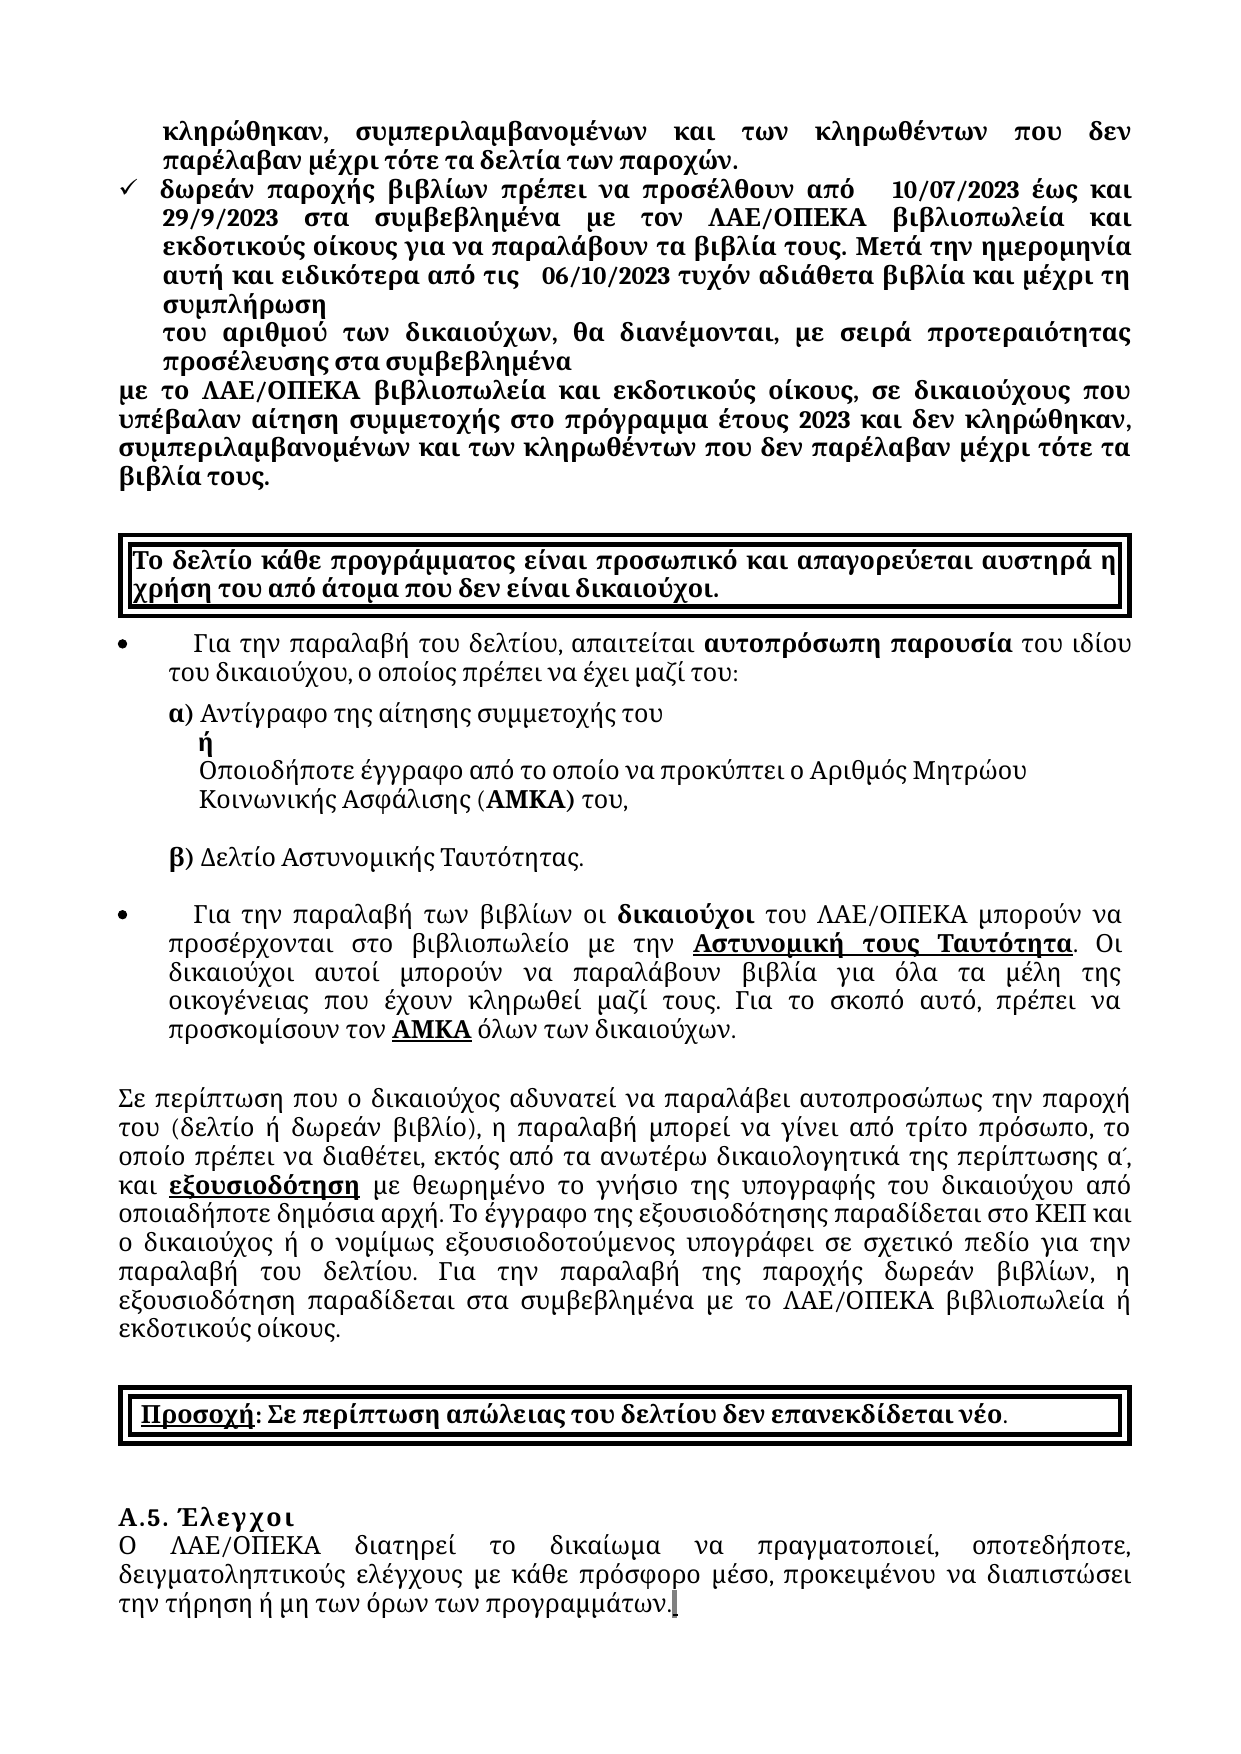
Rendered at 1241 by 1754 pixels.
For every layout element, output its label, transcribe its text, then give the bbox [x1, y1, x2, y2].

text Προσοχή: Σε περίπτωση απώλειας του δελτίου δεν επανεκδίδεται νέο. [123, 1390, 1127, 1441]
list του αριθμού των δικαιούχων, θα διανέμονται, με σειρά προτεραιότητας προσέλευσης στα συμβεβλημένα [118, 319, 1132, 377]
text Σε περίπτωση που ο δικαιούχος αδυνατεί να παραλάβει αυτοπροσώπως την παροχή του (δελτίο ή δωρεάν βιβλίο), η παραλαβή μπορεί να γίνει από τρίτο πρόσωπο, το οποίο πρέπει να διαθέτει, εκτός από τα ανωτέρω δικαιολογητικά της περίπτωσης α´, και εξουσιοδότηση με θεωρημένο το γνήσιο της υπογραφής του δικαιούχου από οποιαδήποτε δημόσια αρχή. Το έγγραφο της εξουσιοδότησης παραδίδεται στο ΚΕΠ και ο δικαιούχος ή ο νομίμως εξουσιοδοτούμενος υπογράφει σε σχετικό πεδίο για την παραλαβή του δελτίου. Για την παραλαβή της παροχής δωρεάν βιβλίων, η εξουσιοδότηση παραδίδεται στα συμβεβλημένα με το ΛΑΕ/ΟΠΕΚΑ βιβλιοπωλεία ή εκδοτικούς οίκους. [118, 1085, 1132, 1344]
list Για την παραλαβή των βιβλίων οι δικαιούχοι του ΛΑΕ/ΟΠΕΚΑ μπορούν να προσέρχονται στο βιβλιοπωλείο με την Αστυνομική τους Ταυτότητα. Οι δικαιούχοι αυτοί μπορούν να παραλάβουν βιβλία για όλα τα μέλη της οικογένειας που έχουν κληρωθεί μαζί τους. Για το σκοπό αυτό, πρέπει να προσκομίσουν τον ΑΜΚΑ όλων των δικαιούχων. [118, 901, 1122, 1045]
text Οποιοδήποτε έγγραφο από το οποίο να προκύπτει ο Αριθμός Μητρώου [193, 757, 1132, 786]
list Για την παραλαβή του δελτίου, απαιτείται αυτοπρόσωπη παρουσία του ιδίου του δικαιούχου, ο οποίος πρέπει να έχει μαζί του: [118, 630, 1132, 688]
text ή [118, 728, 1132, 757]
list κληρώθηκαν, συμπεριλαμβανομένων και των κληρωθέντων που δεν παρέλαβαν μέχρι τότε τα δελτία των παροχών. [118, 118, 1132, 176]
text Α.5. Έλεγχοι [118, 1503, 1132, 1532]
text Το δελτίο κάθε προγράμματος είναι προσωπικό και απαγορεύεται αυστηρά η χρήση του από άτομα που δεν είναι δικαιούχοι. [123, 537, 1127, 614]
text Κοινωνικής Ασφάλισης (ΑΜΚΑ) του, [193, 786, 1132, 815]
text Ο ΛΑΕ/ΟΠΕΚΑ διατηρεί το δικαίωμα να πραγματοποιεί, οποτεδήποτε, δειγματοληπτικούς ελέγχους με κάθε πρόσφορο μέσο, προκειμένου να διαπιστώσει την τήρηση ή μη των όρων των προγραμμάτων. [118, 1532, 1132, 1618]
text με το ΛΑΕ/ΟΠΕΚΑ βιβλιοπωλεία και εκδοτικούς οίκους, σε δικαιούχους που υπέβαλαν αίτηση συμμετοχής στο πρόγραμμα έτους 2023 και δεν κληρώθηκαν, συμπεριλαμβανομένων και των κληρωθέντων που δεν παρέλαβαν μέχρι τότε τα βιβλία τους. [118, 377, 1132, 492]
text β) Δελτίο Αστυνομικής Ταυτότητας. [168, 843, 1132, 872]
text α) Αντίγραφο της αίτησης συμμετοχής του [168, 700, 1132, 728]
list δωρεάν παροχής βιβλίων πρέπει να προσέλθουν από 10/07/2023 έως και 29/9/2023 στα συμβεβλημένα με τον ΛΑΕ/ΟΠΕΚΑ βιβλιοπωλεία και εκδοτικούς οίκους για να παραλάβουν τα βιβλία τους. Μετά την ημερομηνία αυτή και ειδικότερα από τις 06/10/2023 τυχόν αδιάθετα βιβλία και μέχρι τη συμπλήρωση [118, 176, 1132, 319]
